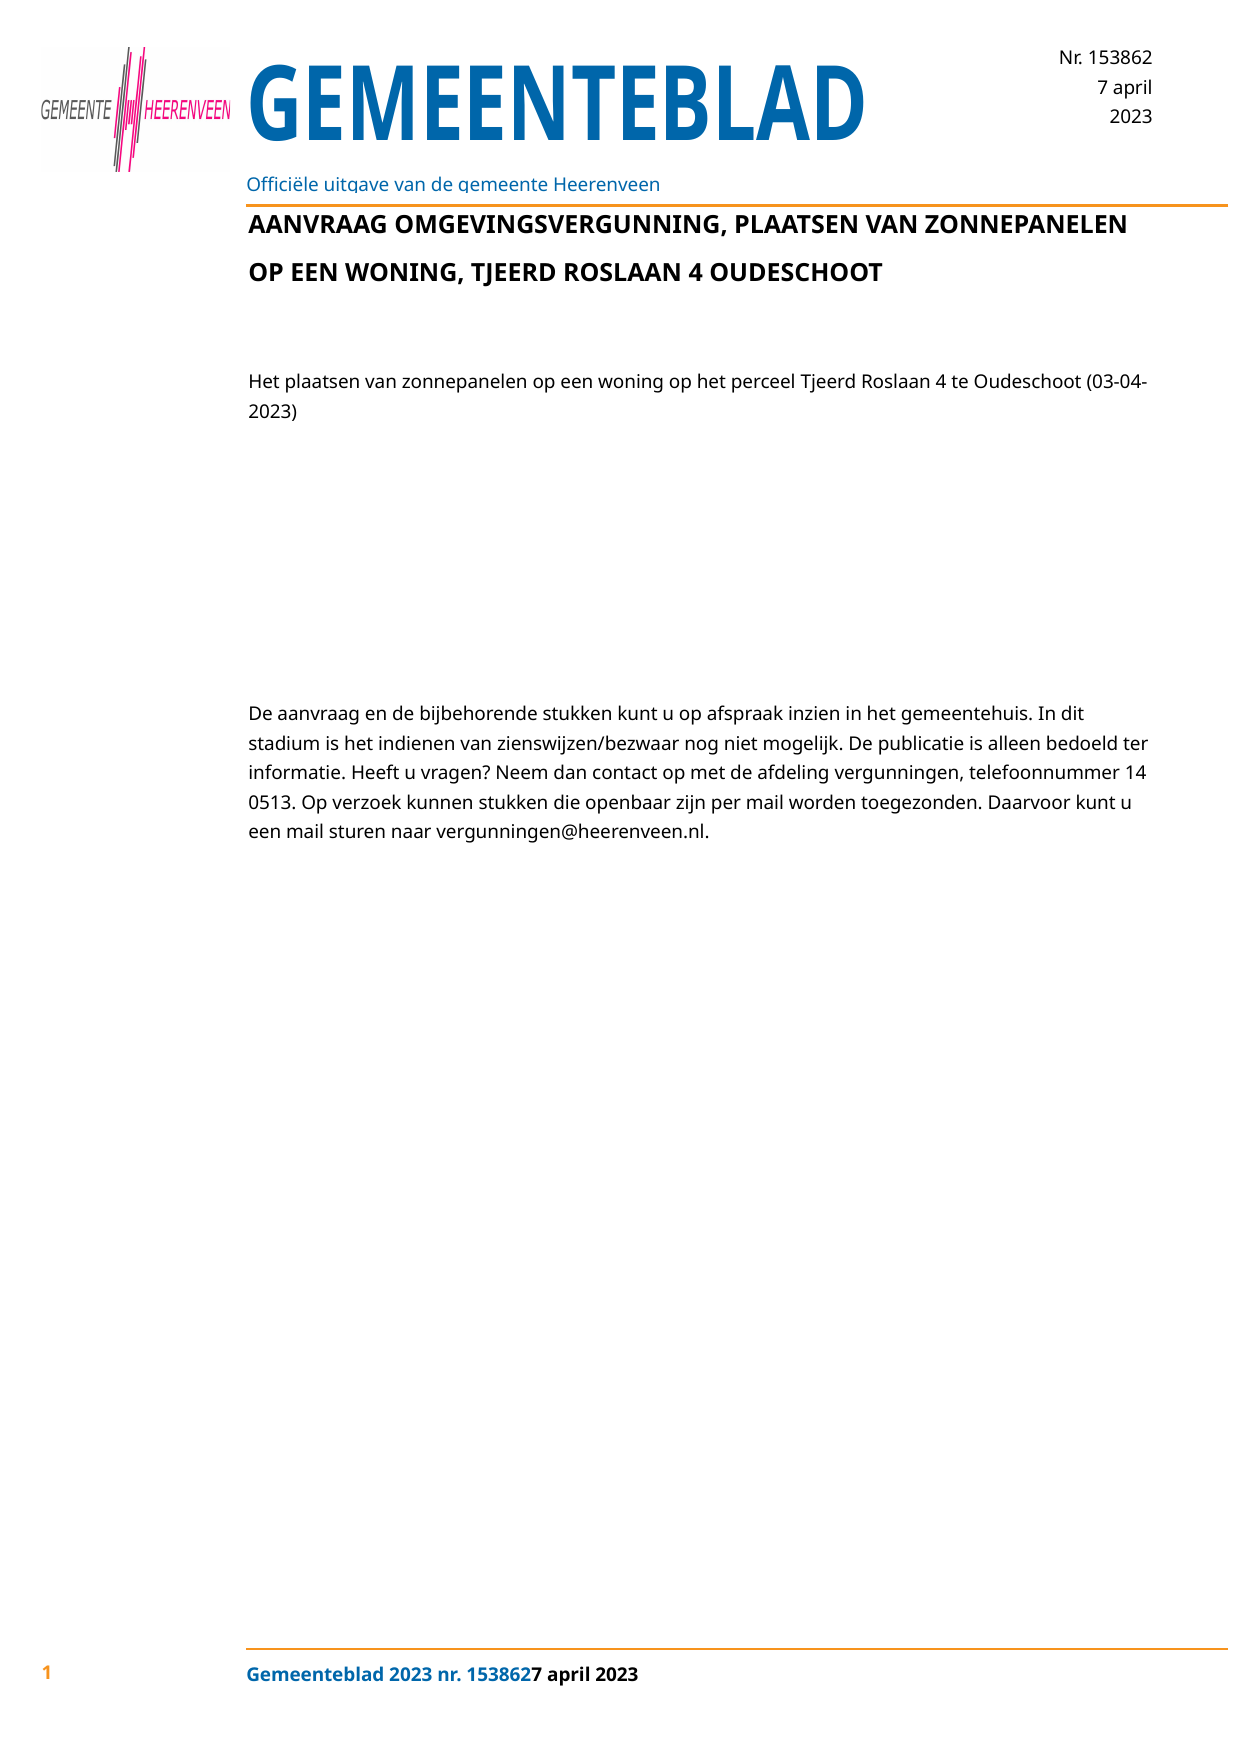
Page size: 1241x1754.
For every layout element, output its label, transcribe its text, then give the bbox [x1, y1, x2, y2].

text De aanvraag en de bijbehorende stukken kunt u op afspraak inzien in het gemeentehuis. In dit stadium is het indienen van zienswijzen/bezwaar nog niet mogelijk. De publicatie is alleen bedoeld ter informatie. Heeft u vragen? Neem dan contact op met de afdeling vergunningen, telefoonnummer 14 0513. Op verzoek kunnen stukken die openbaar zijn per mail worden toegezonden. Daarvoor kunt u een mail sturen naar vergunningen@heerenveen.nl. [248, 700, 1152, 844]
picture [41, 47, 231, 172]
text Het plaatsen van zonnepanelen op een woning op het perceel Tjeerd Roslaan 4 te Oudeschoot (03-04-2023) [248, 368, 1152, 424]
text AANVRAAG OMGEVINGSVERGUNNING, PLAATSEN VAN ZONNEPANELEN OP EEN WONING, TJEERD ROSLAAN 4 OUDESCHOOT [248, 207, 1152, 288]
